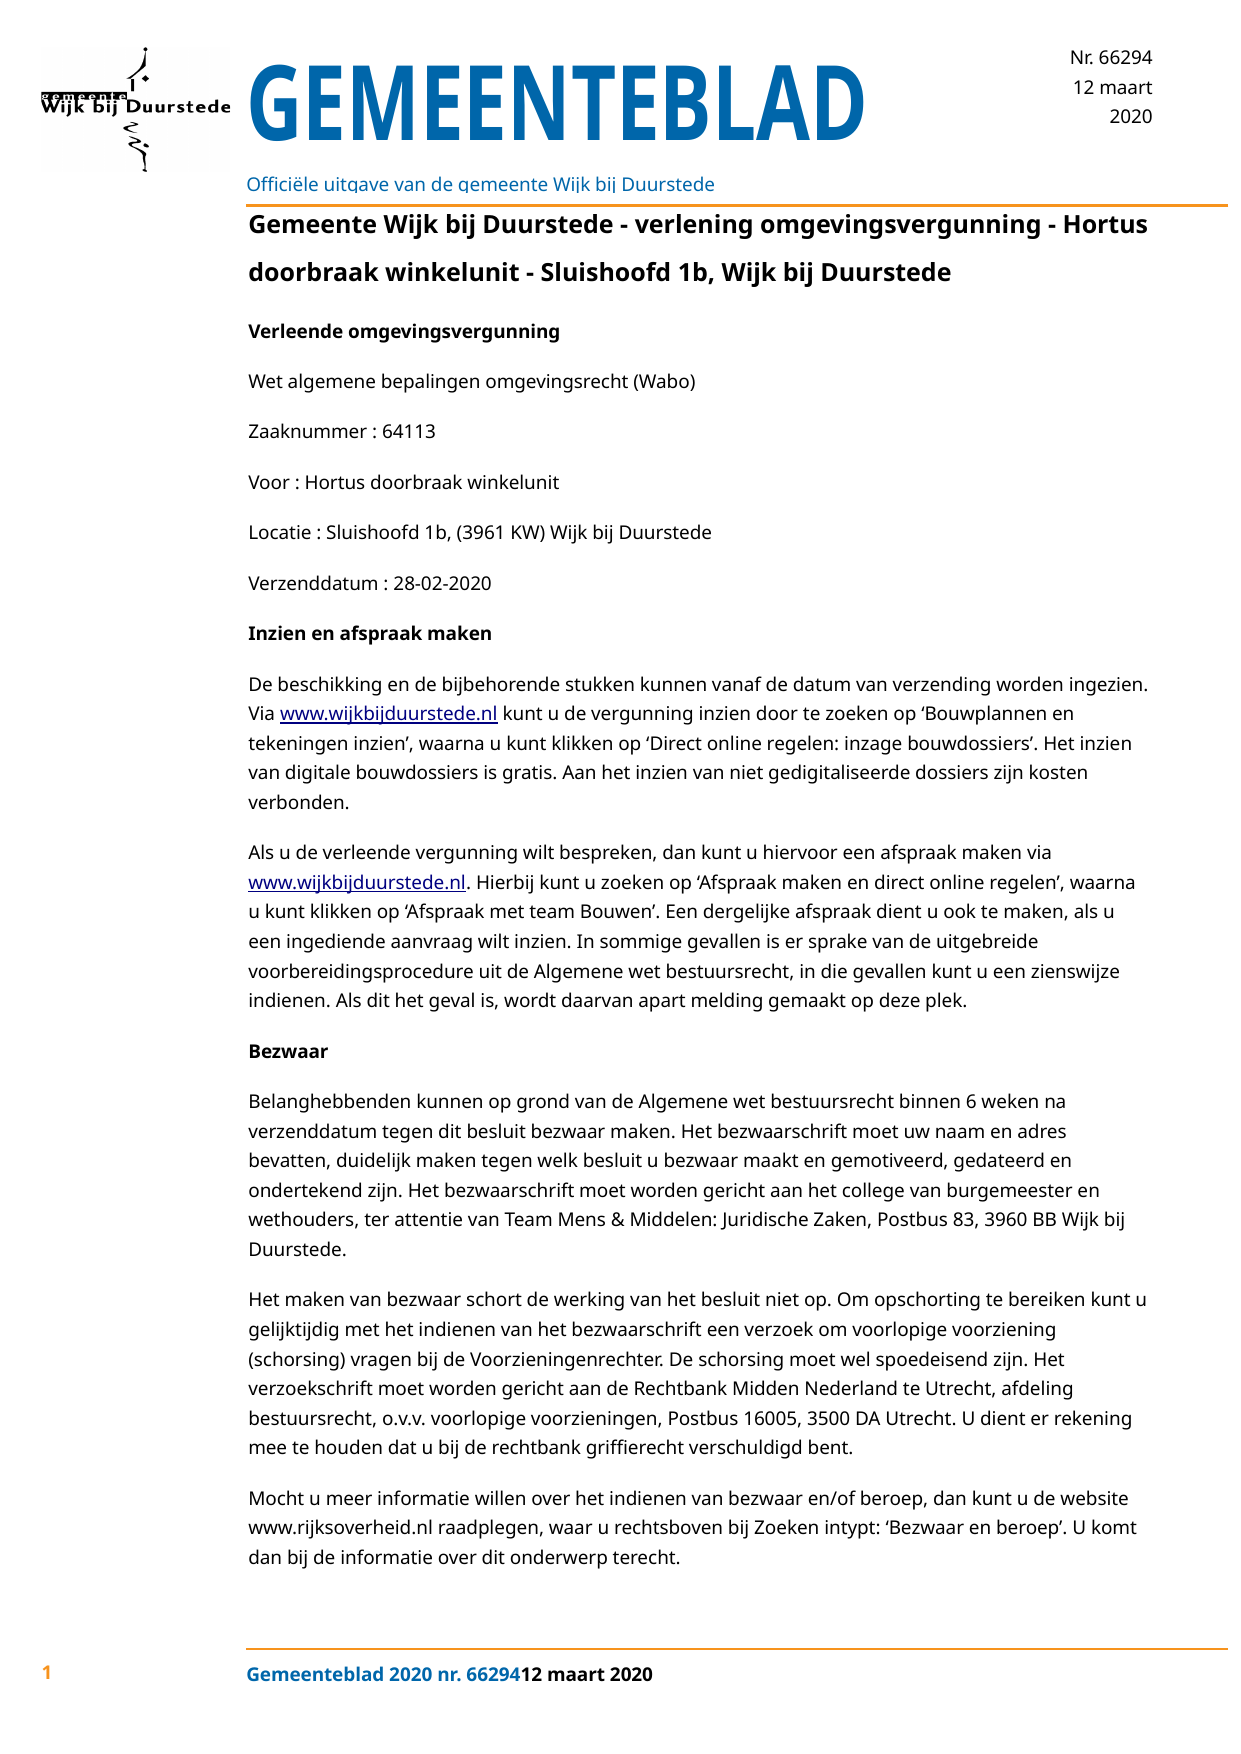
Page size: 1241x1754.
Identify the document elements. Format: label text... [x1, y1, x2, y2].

text Bezwaar [248, 1038, 1152, 1064]
text Verleende omgevingsvergunning [248, 318, 1152, 344]
text Als u de verleende vergunning wilt bespreken, dan kunt u hiervoor een afspraak maken via www.wijkbijduurstede.nl. Hierbij kunt u zoeken op ‘Afspraak maken en direct online regelen’, waarna u kunt klikken op ‘Afspraak met team Bouwen’. Een dergelijke afspraak dient u ook te maken, als u een ingediende aanvraag wilt inzien. In sommige gevallen is er sprake van de uitgebreide voorbereidingsprocedure uit de Algemene wet bestuursrecht, in die gevallen kunt u een zienswijze indienen. Als dit het geval is, wordt daarvan apart melding gemaakt op deze plek. [248, 839, 1152, 1013]
text Gemeente Wijk bij Duurstede - verlening omgevingsvergunning - Hortus doorbraak winkelunit - Sluishoofd 1b, Wijk bij Duurstede [248, 207, 1152, 288]
text Inzien en afspraak maken [248, 620, 1152, 646]
text Het maken van bezwaar schort de werking van het besluit niet op. Om opschorting te bereiken kunt u gelijktijdig met het indienen van het bezwaarschrift een verzoek om voorlopige voorziening (schorsing) vragen bij de Voorzieningenrechter. De schorsing moet wel spoedeisend zijn. Het verzoekschrift moet worden gericht aan de Rechtbank Midden Nederland te Utrecht, afdeling bestuursrecht, o.v.v. voorlopige voorzieningen, Postbus 16005, 3500 DA Utrecht. U dient er rekening mee te houden dat u bij de rechtbank griffierecht verschuldigd bent. [248, 1287, 1152, 1460]
text Voor : Hortus doorbraak winkelunit [248, 469, 1152, 495]
text De beschikking en de bijbehorende stukken kunnen vanaf de datum van verzending worden ingezien. Via www.wijkbijduurstede.nl kunt u de vergunning inzien door te zoeken op ‘Bouwplannen en tekeningen inzien’, waarna u kunt klikken op ‘Direct online regelen: inzage bouwdossiers’. Het inzien van digitale bouwdossiers is gratis. Aan het inzien van niet gedigitaliseerde dossiers zijn kosten verbonden. [248, 671, 1152, 815]
picture [41, 47, 231, 172]
text Zaaknummer : 64113 [248, 419, 1152, 444]
text Mocht u meer informatie willen over het indienen van bezwaar en/of beroep, dan kunt u de website www.rijksoverheid.nl raadplegen, waar u rechtsboven bij Zoeken intypt: ‘Bezwaar en beroep’. U komt dan bij de informatie over dit onderwerp terecht. [248, 1485, 1152, 1570]
text Belanghebbenden kunnen op grond van de Algemene wet bestuursrecht binnen 6 weken na verzenddatum tegen dit besluit bezwaar maken. Het bezwaarschrift moet uw naam en adres bevatten, duidelijk maken tegen welk besluit u bezwaar maakt en gemotiveerd, gedateerd en ondertekend zijn. Het bezwaarschrift moet worden gericht aan het college van burgemeester en wethouders, ter attentie van Team Mens & Middelen: Juridische Zaken, Postbus 83, 3960 BB Wijk bij Duurstede. [248, 1088, 1152, 1262]
text Locatie : Sluishoofd 1b, (3961 KW) Wijk bij Duurstede [248, 519, 1152, 545]
text Wet algemene bepalingen omgevingsrecht (Wabo) [248, 368, 1152, 394]
text Verzenddatum : 28-02-2020 [248, 570, 1152, 596]
